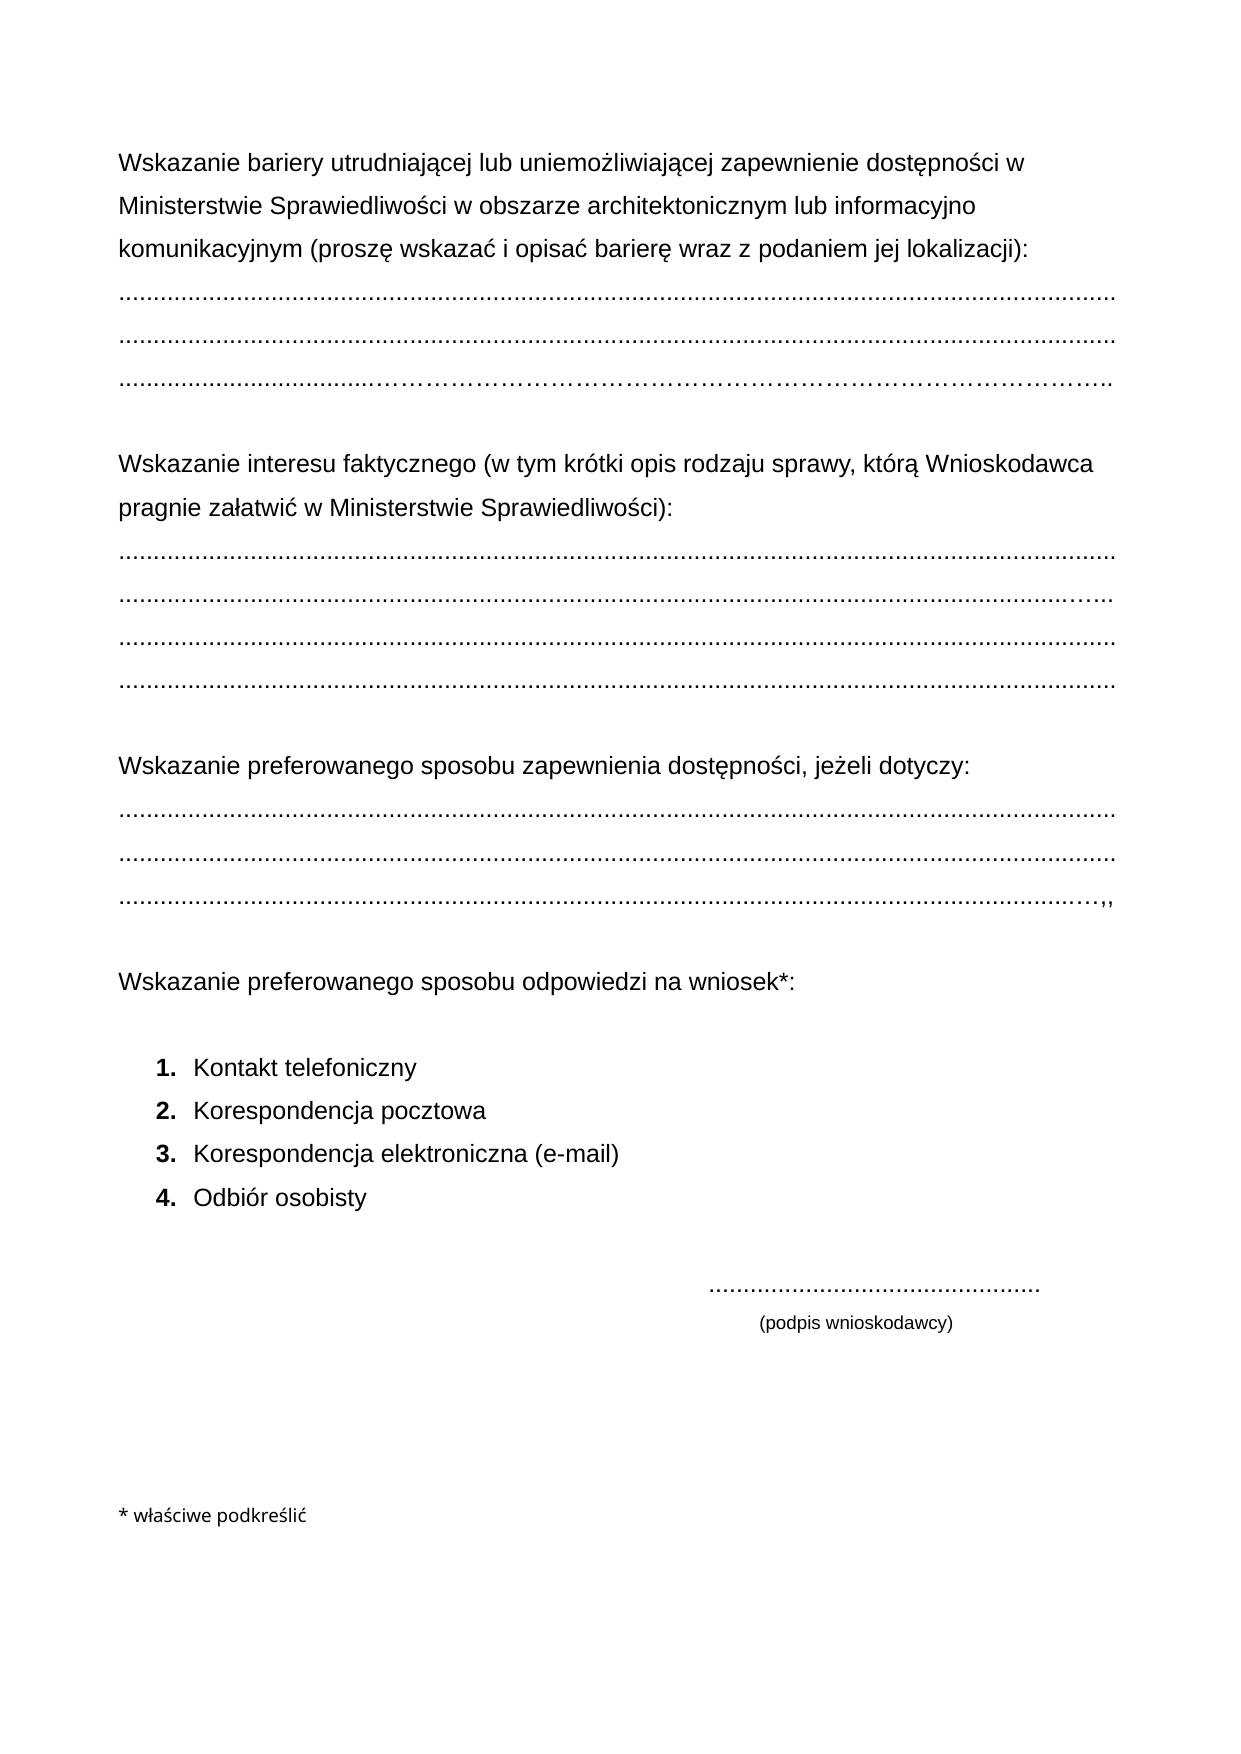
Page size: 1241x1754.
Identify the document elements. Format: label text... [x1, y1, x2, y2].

text .....................................................................................................................................................................................................................................................................................................................................…………………………………………………………………………….. [118, 277, 1122, 392]
text ................................................................................................................................................................................................................................................................................................ [118, 622, 1122, 694]
text ..........................................................................................................................................................................................................................................................................................................................................................................................................................................…,, [118, 794, 1122, 909]
text * właściwe podkreślić [118, 1502, 1122, 1528]
text Wskazanie preferowanego sposobu odpowiedzi na wniosek*: [118, 967, 1122, 996]
list Korespondencja elektroniczna (e-mail) [156, 1139, 1122, 1168]
list Kontakt telefoniczny [156, 1053, 1122, 1082]
text (podpis wnioskodawcy) [738, 1312, 1122, 1333]
text Wskazanie bariery utrudniającej lub uniemożliwiającej zapewnienie dostępności w Ministerstwie Sprawiedliwości w obszarze architektonicznym lub informacyjno komunikacyjnym (proszę wskazać i opisać barierę wraz z podaniem jej lokalizacji): [118, 148, 1122, 263]
list Odbiór osobisty [156, 1183, 1122, 1211]
text .........................................................................................................................................................................................................................................................................................…... [118, 536, 1122, 608]
text Wskazanie preferowanego sposobu zapewnienia dostępności, jeżeli dotyczy: [118, 751, 1122, 780]
text Wskazanie interesu faktycznego (w tym krótki opis rodzaju sprawy, którą Wnioskodawca pragnie załatwić w Ministerstwie Sprawiedliwości): [118, 449, 1122, 521]
list Korespondencja pocztowa [156, 1096, 1122, 1125]
text ................................................ [708, 1269, 1122, 1298]
